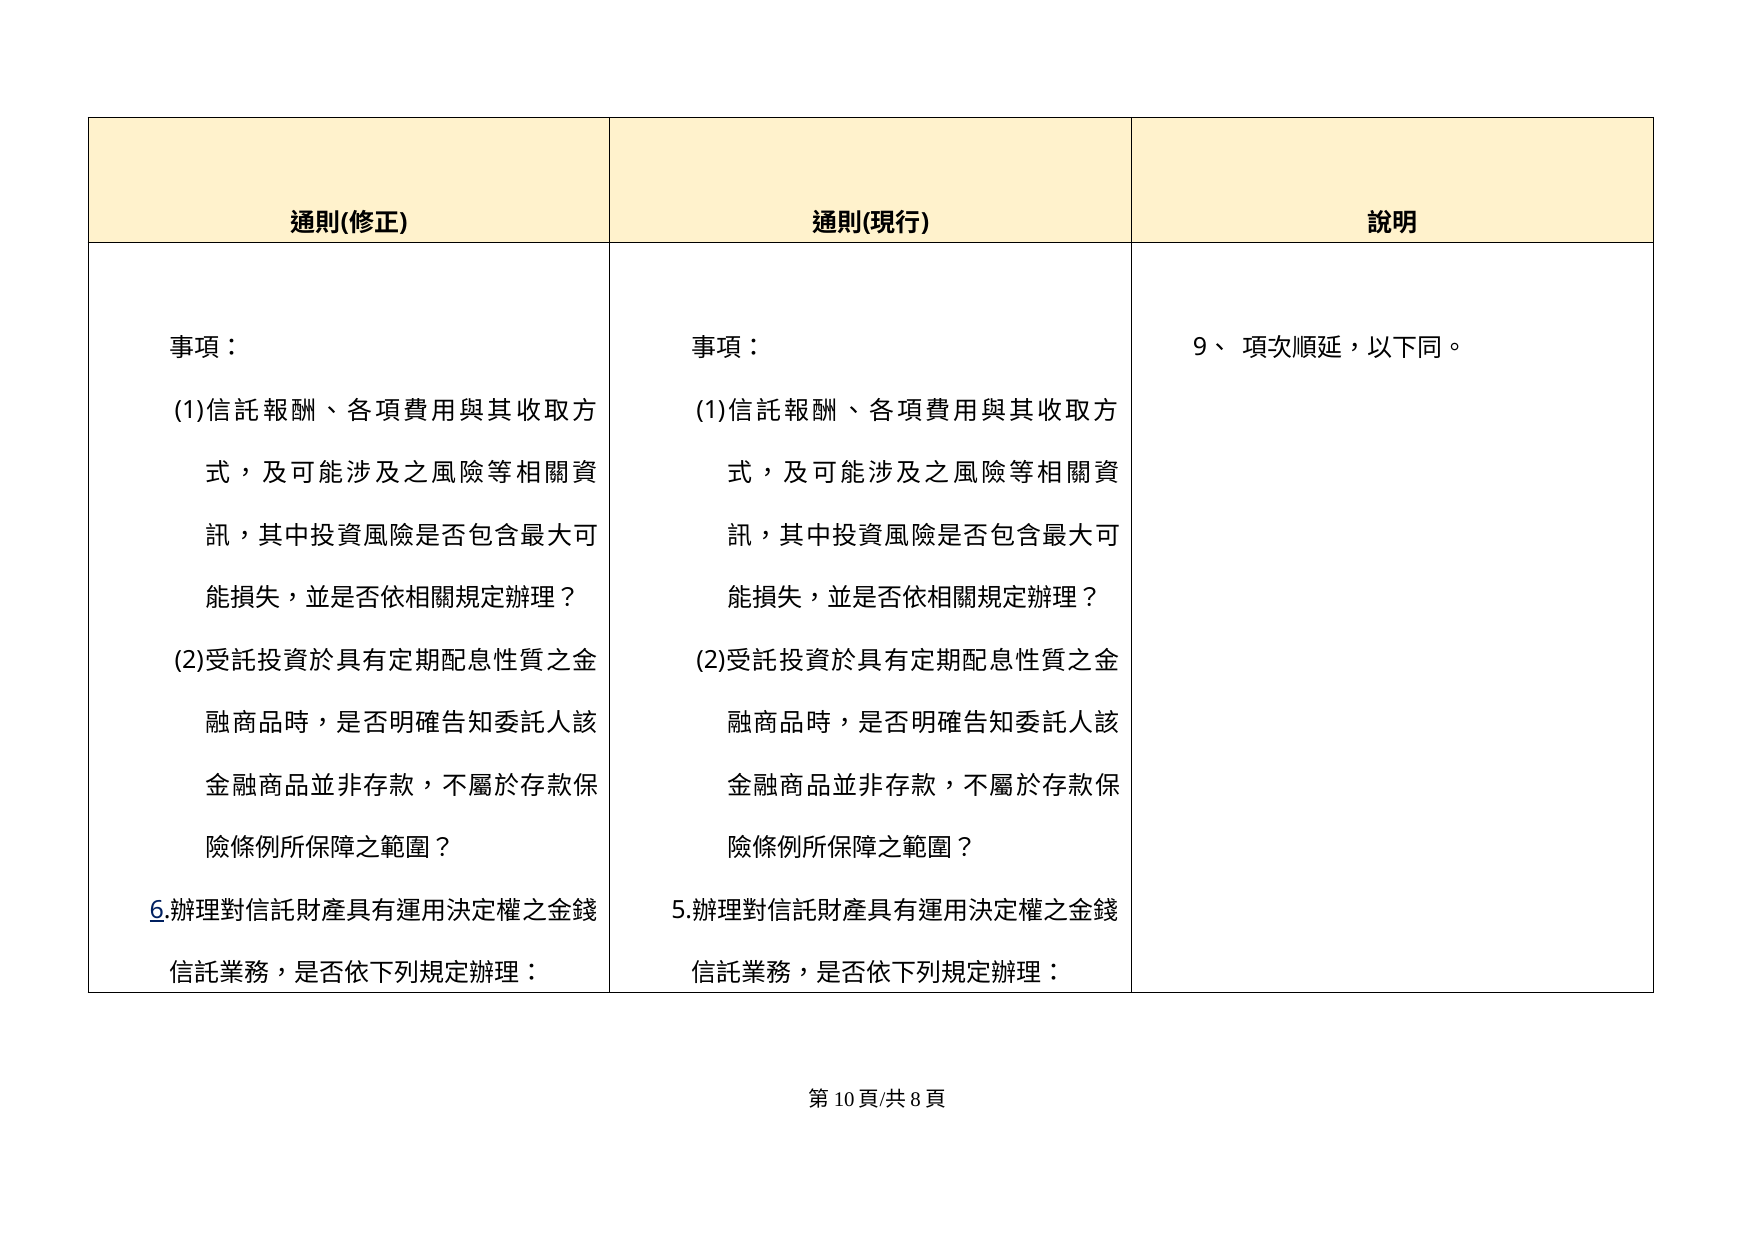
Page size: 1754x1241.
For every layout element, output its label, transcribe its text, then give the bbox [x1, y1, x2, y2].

table_header 說明 [1132, 118, 1653, 242]
table_header 通則(修正) [89, 118, 609, 242]
table_cell 事項： (1)信託報酬、各項費用與其收取方式，及可能涉及之風險等相關資訊，其中投資風險是否包含最大可能損失，並是否依相關規定辦理？ (2)受託投資於具有定期配息性質之金融商品時，是否明確告知委託人該金融商品並非存款，不屬於存款保險條例所保障之範圍？ 6.辦理對信託財產具有運用決定權之金錢信託業務，是否依下列規定辦理： [89, 243, 609, 992]
table_cell 事項： (1)信託報酬、各項費用與其收取方式，及可能涉及之風險等相關資訊，其中投資風險是否包含最大可能損失，並是否依相關規定辦理？ (2)受託投資於具有定期配息性質之金融商品時，是否明確告知委託人該金融商品並非存款，不屬於存款保險條例所保障之範圍？ 5.辦理對信託財產具有運用決定權之金錢信託業務，是否依下列規定辦理： [610, 243, 1131, 992]
table_header 通則(現行) [610, 118, 1131, 242]
table_cell 依「公文書橫式書寫數字使用原則」有關法規制訂採中文數字原則辦理，爰酌修文字。 由控制重點(四)之8移列至控制重點(四)之4；並依「信託業應負之義務及相關行為規範」第三十九條之一規定，增訂電子方式係包含網際網路、電話或自動櫃員機，修正本控制重點。 依據「信託業應負之義務及相關行為規範」第三十九條之一第一款，增訂本控制重點。 依據「信託業應負之義務及相關行為規範」第三十九條之一第二款，增訂本控制重點。 依據「信託業應負之義務及相關行為規範」第三十九條之一第三款，增訂本控制重點。 依據「信託業應負之義務及相關行為規範」第三十九條之一第四款，增訂本控制重點。 依據「信託業應負之義務及相關行為規範」第三十九條之一第五款，增訂本控制重點。 依據「信託業應負之義務及相關行為規範」第三十九條之一第六款，增訂本控制重點。 項次順延，以下同。 移列至控制重點(四)之4。 依據「信託業營運範圍受益權轉讓限制風險揭露及行銷訂約管理辦法」第二條第四項規定，增訂本控制重點。 [1132, 243, 1653, 992]
